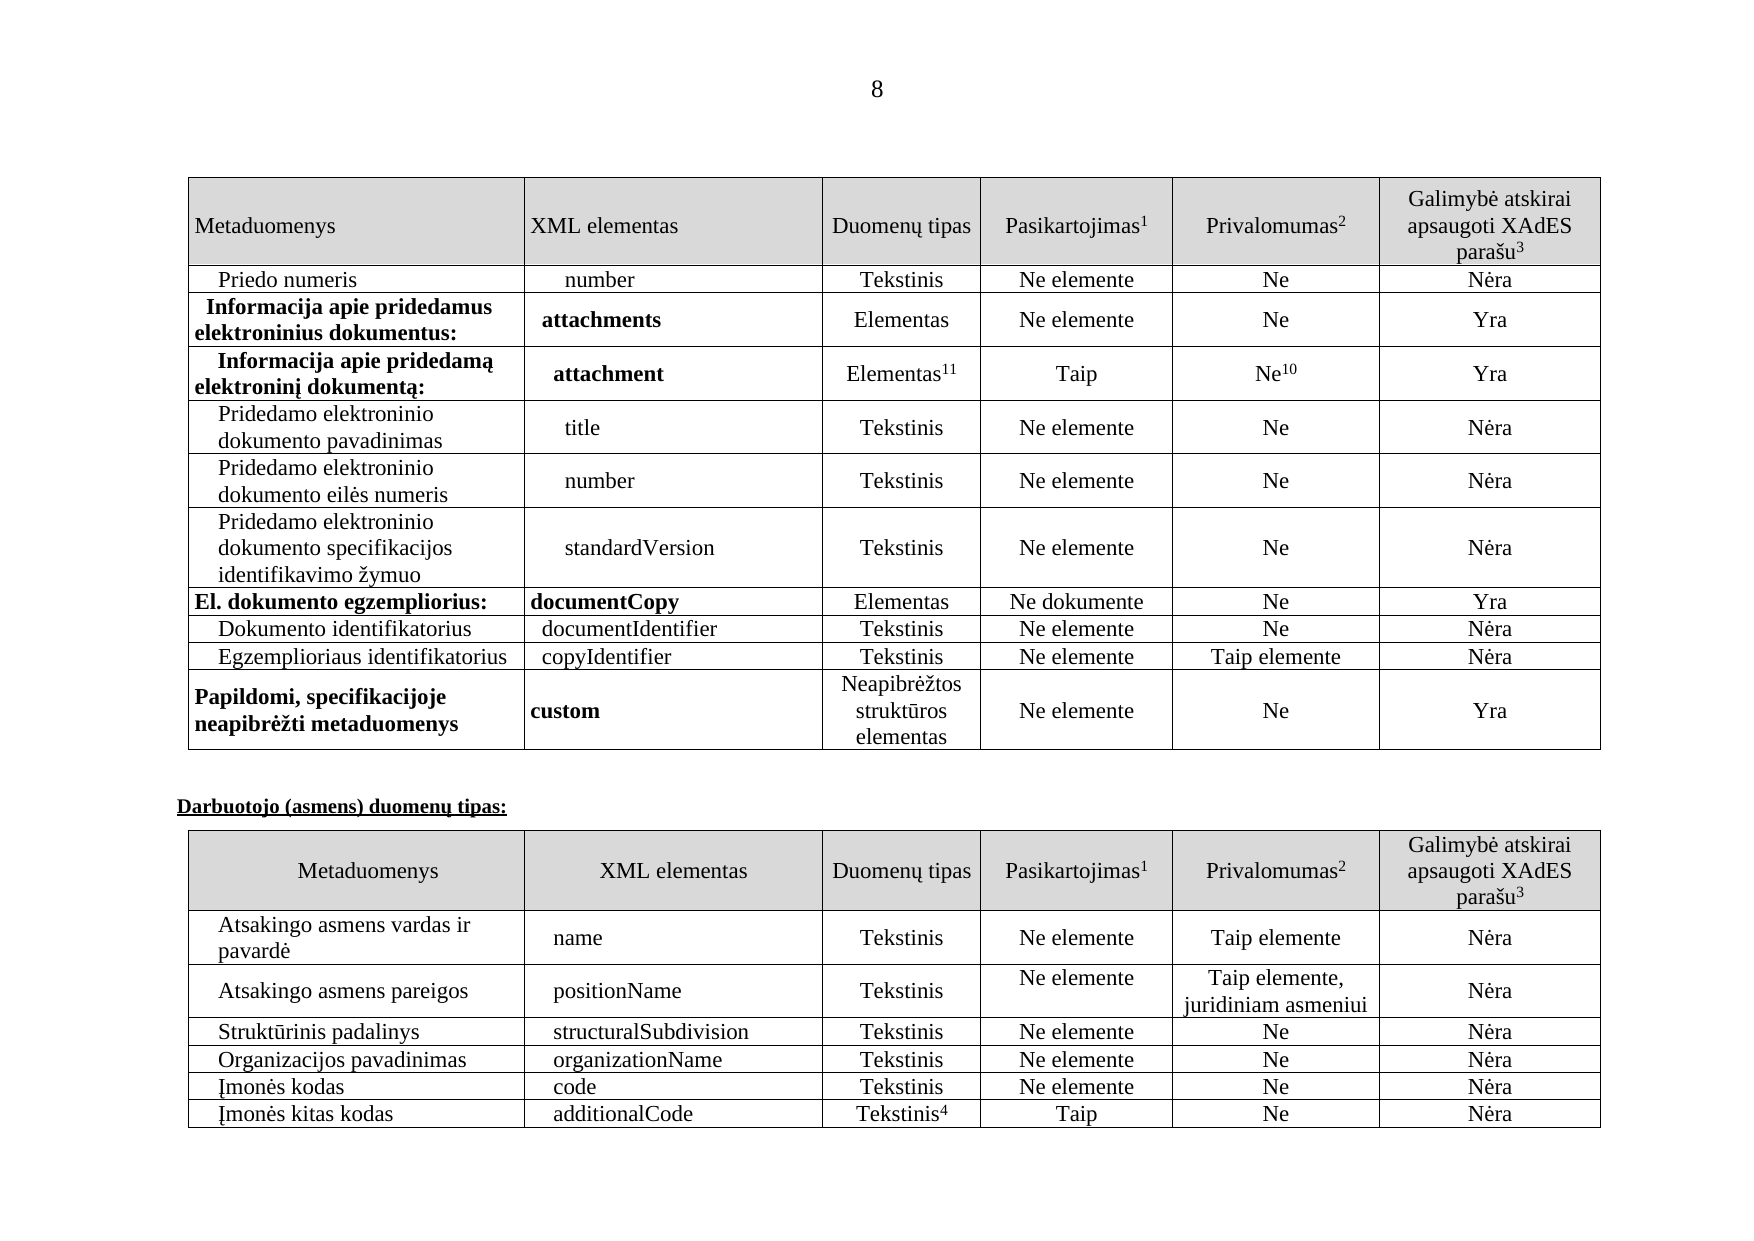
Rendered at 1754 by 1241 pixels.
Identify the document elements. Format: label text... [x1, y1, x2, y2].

table_cell Pridedamo elektroninio dokumento eilės numeris [189, 454, 524, 507]
table_cell attachment [525, 347, 822, 399]
table_cell Informacija apie pridedamą elektroninį dokumentą: [189, 347, 524, 399]
table_cell standardVersion [525, 508, 822, 587]
table_cell structuralSubdivision [525, 1018, 822, 1044]
table_cell Ne elemente [981, 616, 1172, 642]
table_cell Tekstinis [823, 401, 980, 453]
table_cell Dokumento identifikatorius [189, 616, 524, 642]
table_cell documentIdentifier [525, 616, 822, 642]
table_header XML elementas [525, 831, 822, 910]
table_cell attachments [525, 293, 822, 346]
table_cell Tekstinis [823, 643, 980, 669]
table_cell Elementas11 [823, 347, 980, 399]
table_cell Tekstinis [823, 1046, 980, 1072]
table_cell Ne [1173, 1018, 1379, 1044]
table_cell Elementas [823, 588, 980, 614]
table_cell Struktūrinis padalinys [189, 1018, 524, 1044]
table_cell Ne [1173, 293, 1379, 346]
table_header Galimybė atskirai apsaugoti XAdES parašu3 [1380, 178, 1600, 264]
table_cell Ne elemente [981, 293, 1172, 346]
table_cell Nėra [1380, 965, 1600, 1017]
table_cell organizationName [525, 1046, 822, 1072]
table_cell Nėra [1380, 454, 1600, 507]
table_cell Ne [1173, 670, 1379, 749]
table_header Metaduomenys [189, 178, 524, 264]
table_cell Pridedamo elektroninio dokumento specifikacijos identifikavimo žymuo [189, 508, 524, 587]
table_cell Tekstinis4 [823, 1100, 980, 1127]
table_cell Ne10 [1173, 347, 1379, 399]
table_header Metaduomenys [189, 831, 524, 910]
table_cell Atsakingo asmens pareigos [189, 965, 524, 1017]
table_cell Neapibrėžtos struktūros elementas [823, 670, 980, 749]
table_header XML elementas [525, 178, 822, 264]
table_cell Tekstinis [823, 1073, 980, 1099]
table_cell Taip [981, 1100, 1172, 1127]
table_cell Nėra [1380, 643, 1600, 669]
table_cell Nėra [1380, 1100, 1600, 1127]
table_cell Tekstinis [823, 454, 980, 507]
table_cell Ne [1173, 508, 1379, 587]
table_cell Ne elemente [981, 454, 1172, 507]
table_cell additionalCode [525, 1100, 822, 1127]
table_cell Pridedamo elektroninio dokumento pavadinimas [189, 401, 524, 453]
table_cell number [525, 266, 822, 292]
table_cell Nėra [1380, 1073, 1600, 1099]
table_cell Ne elemente [981, 508, 1172, 587]
table_header Pasikartojimas1 [981, 178, 1172, 264]
table_cell Yra [1380, 670, 1600, 749]
table_cell Nėra [1380, 266, 1600, 292]
table_cell El. dokumento egzempliorius: [189, 588, 524, 614]
table_cell Taip elemente, juridiniam asmeniui [1173, 965, 1379, 1017]
table_cell Nėra [1380, 401, 1600, 453]
table_cell Tekstinis [823, 508, 980, 587]
table_cell Ne elemente [981, 1046, 1172, 1072]
table_cell Ne [1173, 588, 1379, 614]
table_cell Ne [1173, 454, 1379, 507]
table_cell Nėra [1380, 1018, 1600, 1044]
table_cell Informacija apie pridedamus elektroninius dokumentus: [189, 293, 524, 346]
table_cell Yra [1380, 347, 1600, 399]
table_cell Ne [1173, 401, 1379, 453]
table_cell Organizacijos pavadinimas [189, 1046, 524, 1072]
table_cell Ne dokumente [981, 588, 1172, 614]
table_cell number [525, 454, 822, 507]
table_cell Ne elemente [981, 911, 1172, 963]
table_cell Ne elemente [981, 401, 1172, 453]
table_cell Taip elemente [1173, 643, 1379, 669]
table_cell Įmonės kodas [189, 1073, 524, 1099]
table_cell name [525, 911, 822, 963]
table_cell Elementas [823, 293, 980, 346]
table_cell Nėra [1380, 911, 1600, 963]
table_header Galimybė atskirai apsaugoti XAdES parašu3 [1380, 831, 1600, 910]
table_cell Ne elemente [981, 1073, 1172, 1099]
table_cell Taip [981, 347, 1172, 399]
table_cell Ne [1173, 1100, 1379, 1127]
table_cell Nėra [1380, 1046, 1600, 1072]
table_cell custom [525, 670, 822, 749]
table_cell copyIdentifier [525, 643, 822, 669]
table_cell Ne elemente [981, 643, 1172, 669]
table_cell Įmonės kitas kodas [189, 1100, 524, 1127]
table_cell Tekstinis [823, 1018, 980, 1044]
text Darbuotojo (asmens) duomenų tipas: [177, 793, 1636, 818]
table_cell Ne [1173, 266, 1379, 292]
table_cell Nėra [1380, 616, 1600, 642]
table_cell Ne [1173, 616, 1379, 642]
table_cell Atsakingo asmens vardas ir pavardė [189, 911, 524, 963]
table_header Duomenų tipas [823, 178, 980, 264]
table_header Privalomumas2 [1173, 178, 1379, 264]
table_cell title [525, 401, 822, 453]
table_cell Tekstinis [823, 616, 980, 642]
table_header Duomenų tipas [823, 831, 980, 910]
table_cell Egzemplioriaus identifikatorius [189, 643, 524, 669]
table_cell Ne elemente [981, 670, 1172, 749]
table_header Privalomumas2 [1173, 831, 1379, 910]
table_cell Ne elemente [981, 266, 1172, 292]
table_cell Papildomi, specifikacijoje neapibrėžti metaduomenys [189, 670, 524, 749]
table_cell Tekstinis [823, 965, 980, 1017]
table_cell Ne elemente [981, 965, 1172, 1017]
table_cell Priedo numeris [189, 266, 524, 292]
table_cell Ne [1173, 1046, 1379, 1072]
table_cell Ne elemente [981, 1018, 1172, 1044]
table_cell documentCopy [525, 588, 822, 614]
table_cell Ne [1173, 1073, 1379, 1099]
table_cell Yra [1380, 588, 1600, 614]
table_cell Taip elemente [1173, 911, 1379, 963]
table_cell Yra [1380, 293, 1600, 346]
table_cell code [525, 1073, 822, 1099]
table_cell positionName [525, 965, 822, 1017]
table_cell Tekstinis [823, 266, 980, 292]
table_cell Nėra [1380, 508, 1600, 587]
table_cell Tekstinis [823, 911, 980, 963]
table_header Pasikartojimas1 [981, 831, 1172, 910]
